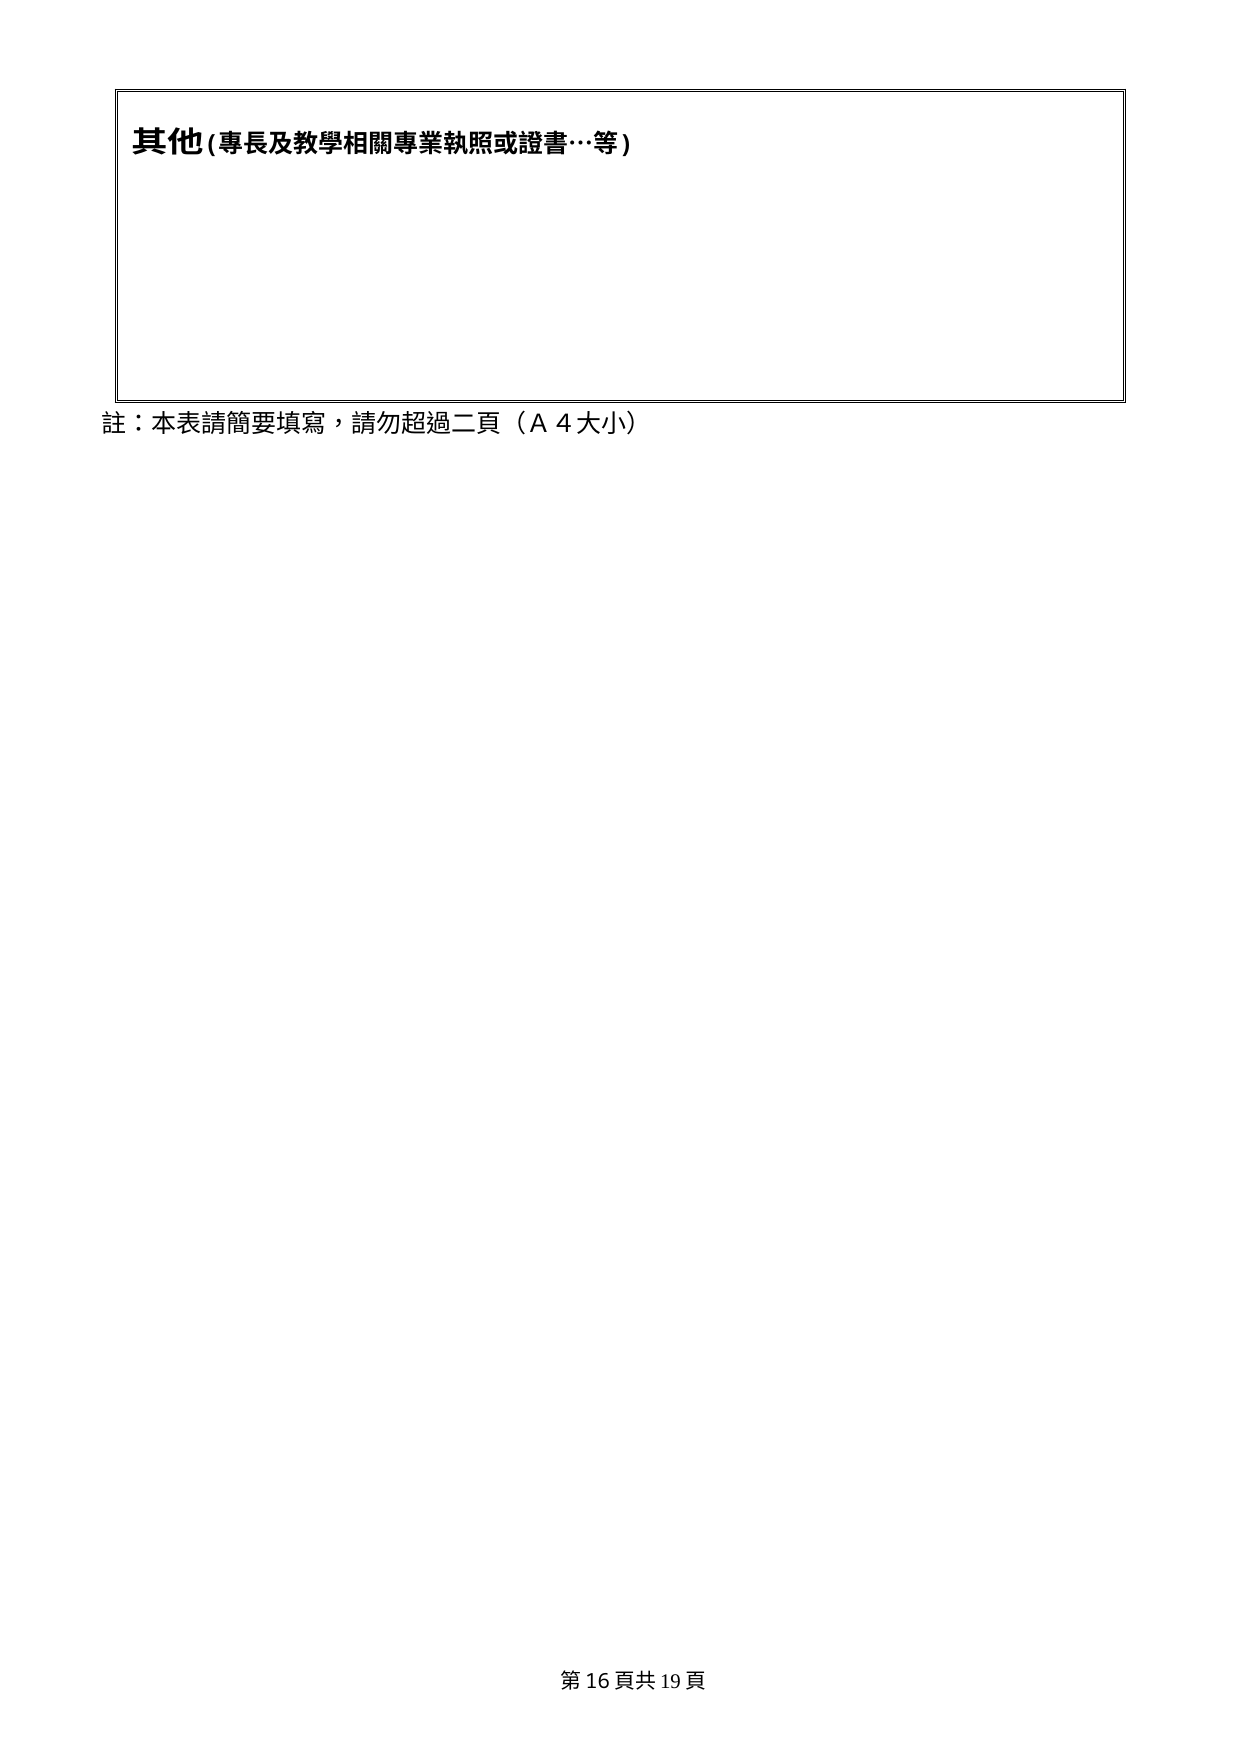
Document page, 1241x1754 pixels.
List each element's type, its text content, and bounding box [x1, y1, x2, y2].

text 註：本表請簡要填寫，請勿超過二頁（Ａ４大小） [89, 403, 1152, 439]
table_cell 其他(專長及教學相關專業執照或證書…等) [118, 92, 1123, 400]
